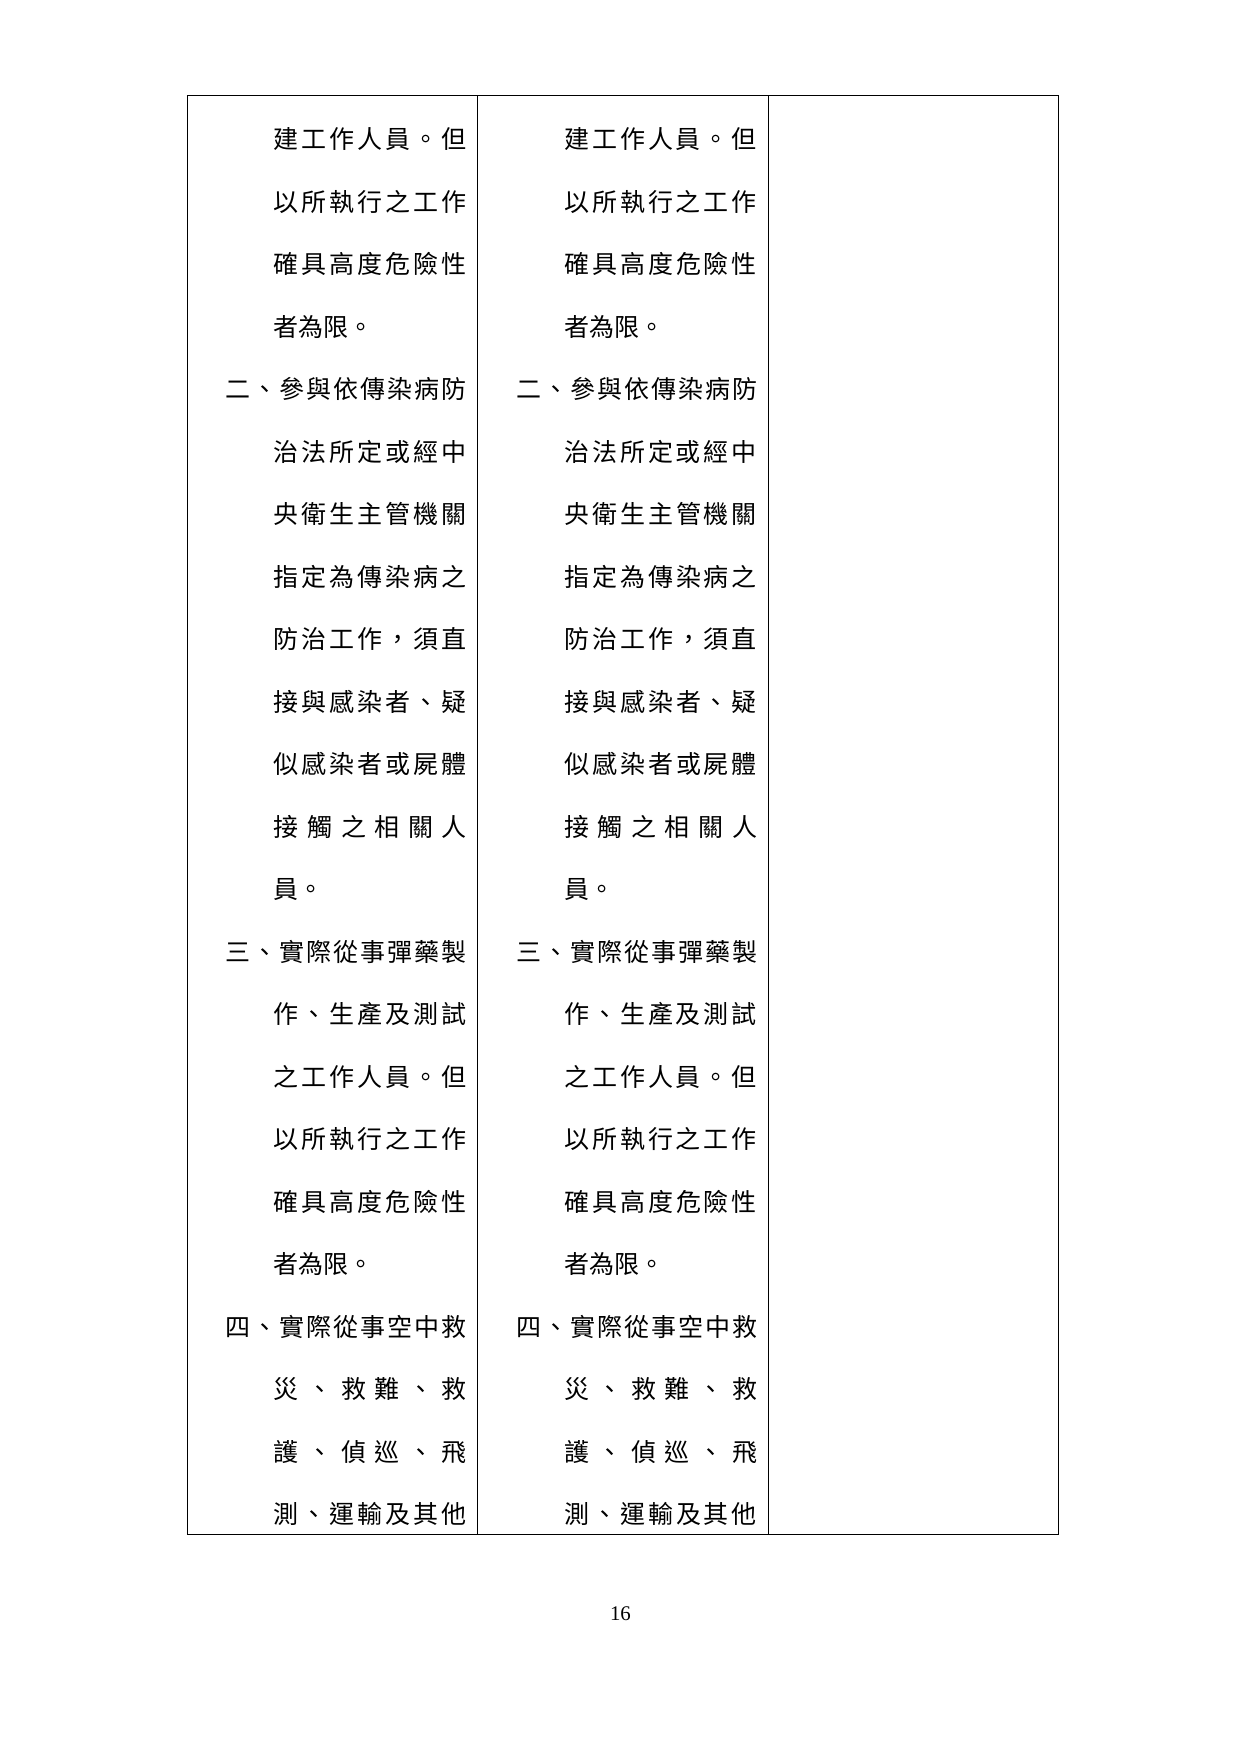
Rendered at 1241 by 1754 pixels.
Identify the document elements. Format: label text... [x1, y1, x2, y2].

table_cell [769, 96, 1058, 1533]
table_cell 建工作人員。但以所執行之工作確具高度危險性者為限。 二、參與依傳染病防治法所定或經中央衛生主管機關指定為傳染病之防治工作，須直接與感染者、疑似感染者或屍體接觸之相關人員。 三、實際從事彈藥製作、生產及測試之工作人員。但以所執行之工作確具高度危險性者為限。 四、實際從事空中救災、救難、救護、偵巡、飛測、運輸及其他 [188, 96, 477, 1533]
table_cell 建工作人員。但以所執行之工作確具高度危險性者為限。 二、參與依傳染病防治法所定或經中央衛生主管機關指定為傳染病之防治工作，須直接與感染者、疑似感染者或屍體接觸之相關人員。 三、實際從事彈藥製作、生產及測試之工作人員。但以所執行之工作確具高度危險性者為限。 四、實際從事空中救災、救難、救護、偵巡、飛測、運輸及其他 [478, 96, 768, 1533]
